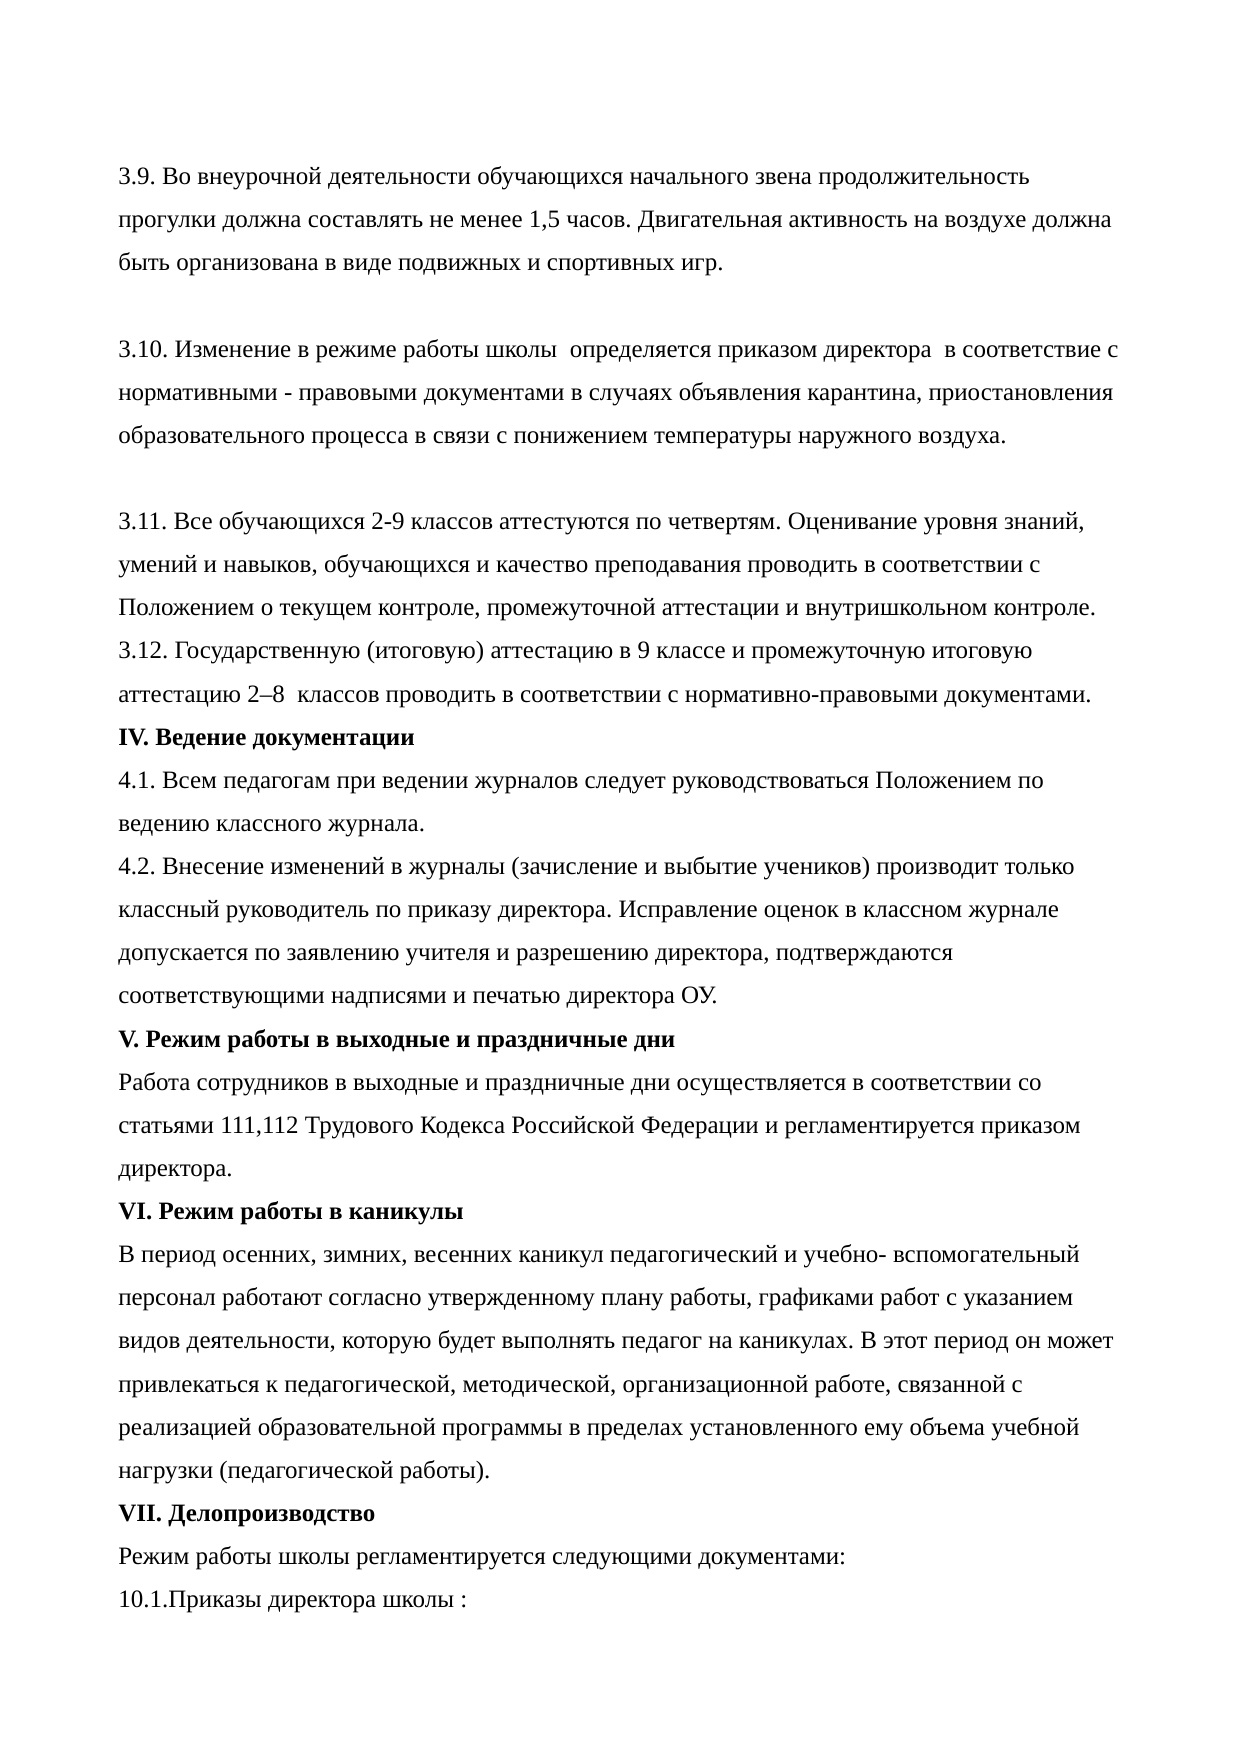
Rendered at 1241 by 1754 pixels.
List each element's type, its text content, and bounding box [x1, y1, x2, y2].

text VI. Режим работы в каникулы [118, 1196, 1122, 1225]
text В период осенних, зимних, весенних каникул педагогический и учебно- вспомогательный персонал работают согласно утвержденному плану работы, графиками работ с указанием видов деятельности, которую будет выполнять педагог на каникулах. В этот период он может привлекаться к педагогической, методической, организационной работе, связанной с реализацией образовательной программы в пределах установленного ему объема учебной нагрузки (педагогической работы). [118, 1239, 1122, 1484]
text IV. Ведение документации [118, 722, 1122, 751]
text 3.12. Государственную (итоговую) аттестацию в 9 классе и промежуточную итоговую аттестацию 2–8 классов проводить в соответствии с нормативно-правовыми документами. [118, 636, 1122, 707]
text Работа сотрудников в выходные и праздничные дни осуществляется в соответствии со статьями 111,112 Трудового Кодекса Российской Федерации и регламентируется приказом директора. [118, 1067, 1122, 1182]
text 3.11. Все обучающихся 2-9 классов аттестуются по четвертям. Оценивание уровня знаний, умений и навыков, обучающихся и качество преподавания проводить в соответствии с Положением о текущем контроле, промежуточной аттестации и внутришкольном контроле. [118, 506, 1122, 621]
text 4.2. Внесение изменений в журналы (зачисление и выбытие учеников) производит только классный руководитель по приказу директора. Исправление оценок в классном журнале допускается по заявлению учителя и разрешению директора, подтверждаются соответствующими надписями и печатью директора ОУ. [118, 851, 1122, 1009]
text V. Режим работы в выходные и праздничные дни [118, 1024, 1122, 1052]
text 3.9. Во внеурочной деятельности обучающихся начального звена продолжительность прогулки должна составлять не менее 1,5 часов. Двигательная активность на воздухе должна быть организована в виде подвижных и спортивных игр. [118, 161, 1122, 276]
text 3.10. Изменение в режиме работы школы определяется приказом директора в соответствие с нормативными - правовыми документами в случаях объявления карантина, приостановления образовательного процесса в связи с понижением температуры наружного воздуха. [118, 334, 1122, 449]
text 10.1.Приказы директора школы : [118, 1584, 1122, 1613]
text 4.1. Всем педагогам при ведении журналов следует руководствоваться Положением по ведению классного журнала. [118, 765, 1122, 837]
text VII. Делопроизводство [118, 1498, 1122, 1527]
text Режим работы школы регламентируется следующими документами: [118, 1541, 1122, 1570]
